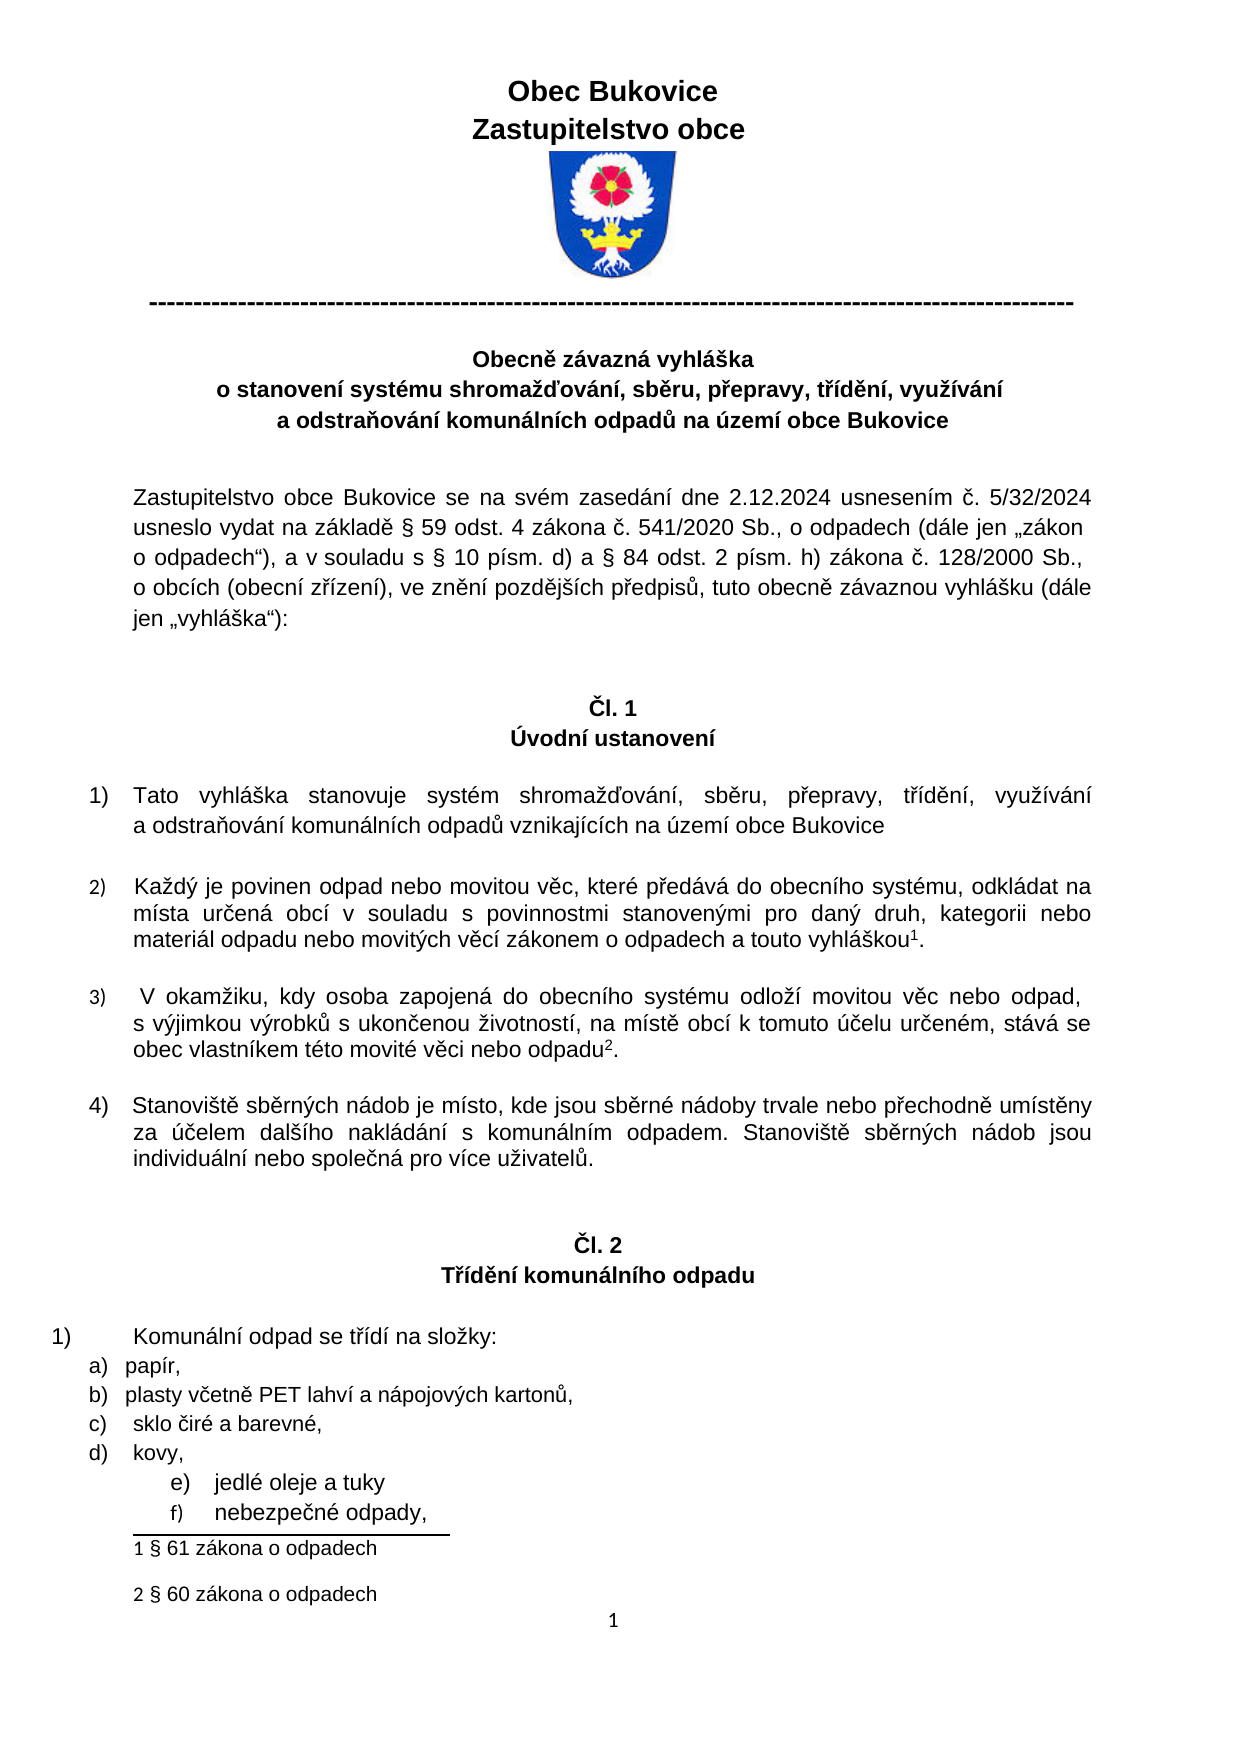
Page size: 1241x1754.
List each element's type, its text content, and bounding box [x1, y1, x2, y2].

list Stanoviště sběrných nádob je místo, kde jsou sběrné nádoby trvale nebo přechodně umístěny za účelem dalšího nakládání s komunálním odpadem. Stanoviště sběrných nádob jsou individuální nebo společná pro více uživatelů. [88, 1092, 1092, 1172]
text a odstraňování komunálních odpadů na území obce Bukovice [133, 407, 1092, 433]
text Obec Bukovice [74, 74, 1152, 107]
subtitle Úvodní ustanovení [133, 725, 1092, 752]
list Tato vyhláška stanovuje systém shromažďování, sběru, přepravy, třídění, využívání a odstraňování komunálních odpadů vznikajících na území obce Bukovice [88, 782, 1092, 839]
list Každý je povinen odpad nebo movitou věc, které předává do obecního systému, odkládat na místa určená obcí v souladu s povinnostmi stanovenými pro daný druh, kategorii nebo materiál odpadu nebo movitých věcí zákonem o odpadech a touto vyhláškou. [88, 873, 1092, 952]
list nebezpečné odpady, [170, 1499, 1092, 1526]
list § 60 zákona o odpadech [133, 1581, 1092, 1606]
list § 61 zákona o odpadech [133, 1535, 1092, 1560]
text Zastupitelstvo obce Bukovice se na svém zasedání dne 2.12.2024 usnesením č. 5/32/2024 usneslo vydat na základě § 59 odst. 4 zákona č. 541/2020 Sb., o odpadech (dále jen „zákon o odpadech“), a v souladu s § 10 písm. d) a § 84 odst. 2 písm. h) zákona č. 128/2000 Sb., o obcích (obecní zřízení), ve znění pozdějších předpisů, tuto obecně závaznou vyhlášku (dále jen „vyhláška“): [133, 484, 1092, 631]
list papír, [89, 1353, 1092, 1378]
text Čl. 1 [133, 695, 1092, 721]
list plasty včetně PET lahví a nápojových kartonů, [89, 1382, 1092, 1407]
list V okamžiku, kdy osoba zapojená do obecního systému odloží movitou věc nebo odpad, s výjimkou výrobků s ukončenou životností, na místě obcí k tomuto účelu určeném, stává se obec vlastníkem této movité věci nebo odpadu. [88, 983, 1092, 1062]
text Zastupitelstvo obce [74, 112, 1152, 146]
list sklo čiré a barevné, [89, 1411, 1092, 1436]
list jedlé oleje a tuky [170, 1469, 1092, 1495]
list kovy, [89, 1440, 1092, 1465]
text Třídění komunálního odpadu [103, 1262, 1092, 1288]
text Čl. 2 [103, 1232, 1092, 1258]
text Obecně závazná vyhláška [74, 346, 1152, 372]
text o stanovení systému shromažďování, sběru, přepravy, třídění, využívání [133, 376, 1092, 403]
list Komunální odpad se třídí na složky: [51, 1323, 1092, 1349]
text -------------------------------------------------------------------------------------------------------- [74, 284, 1152, 320]
